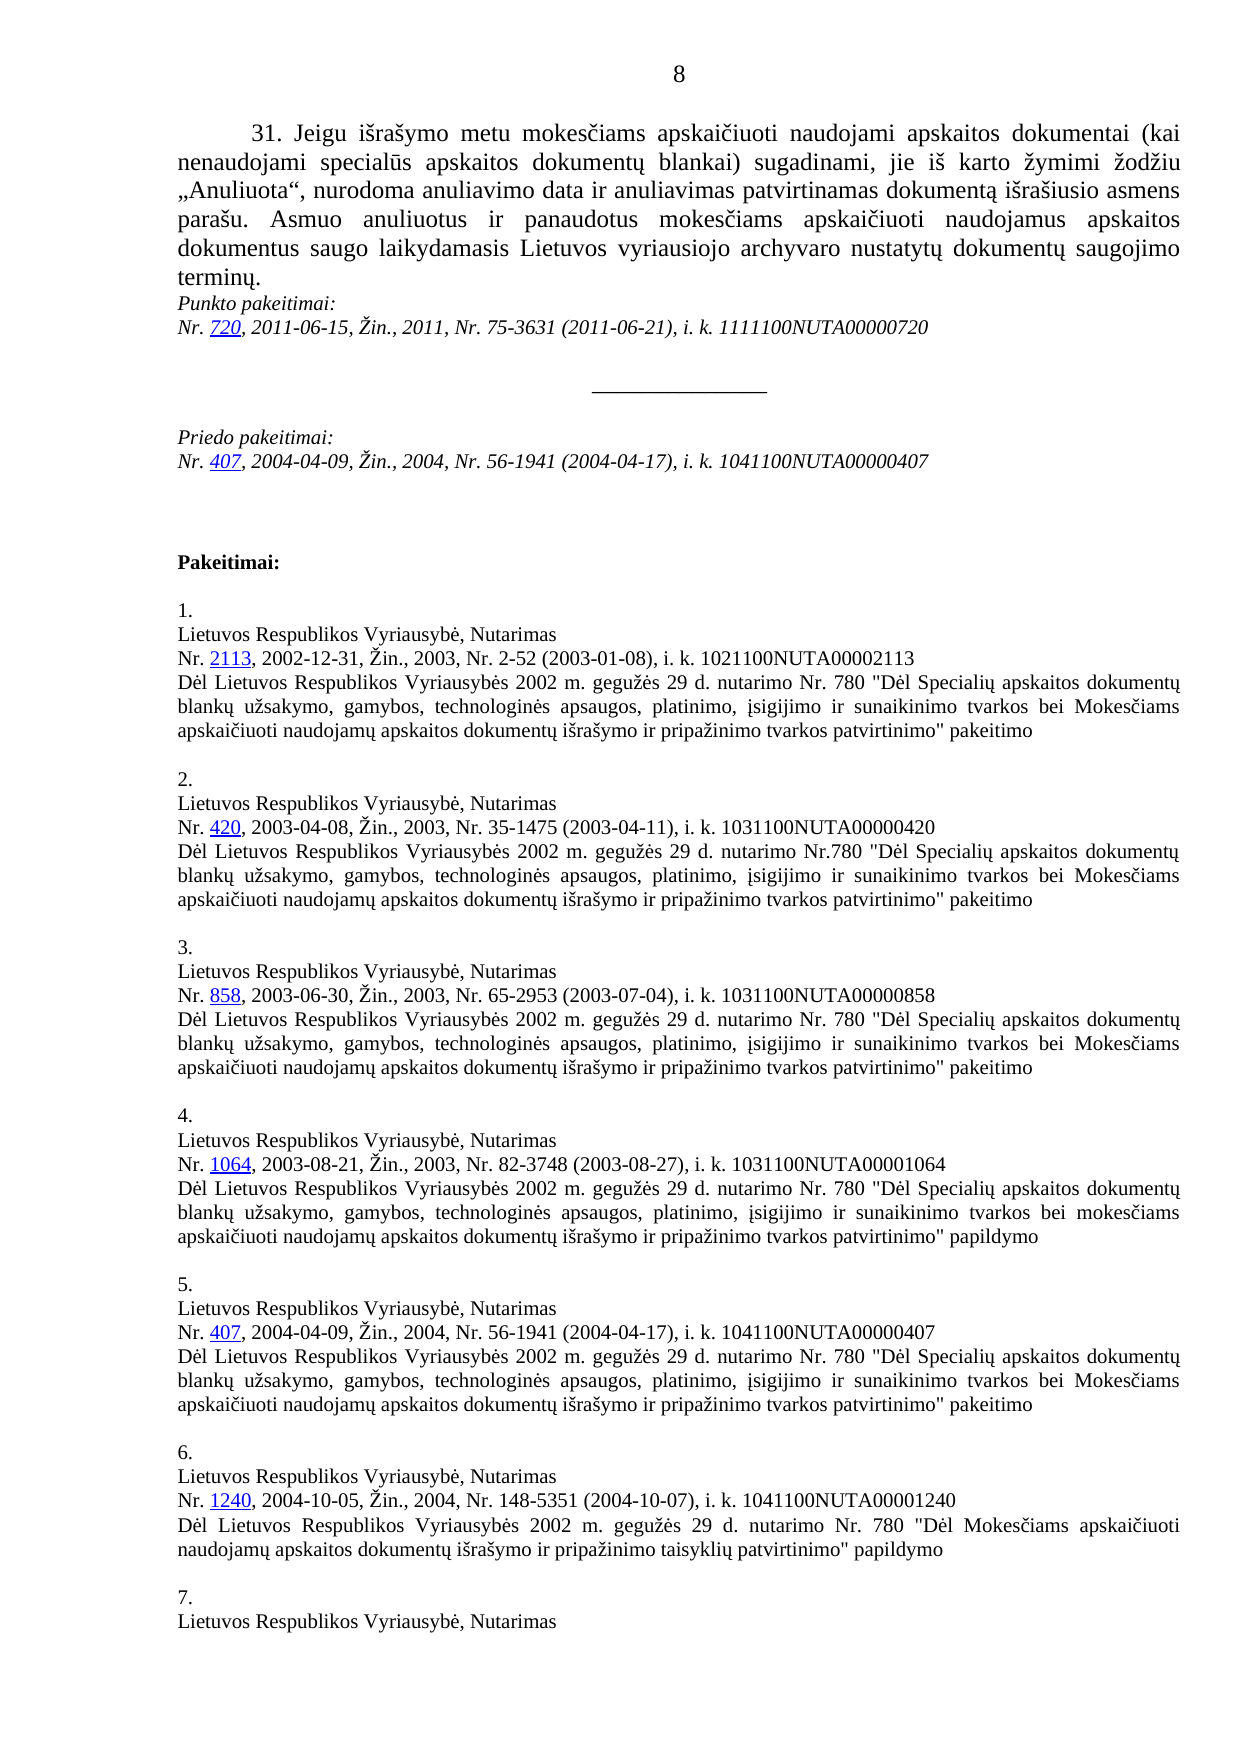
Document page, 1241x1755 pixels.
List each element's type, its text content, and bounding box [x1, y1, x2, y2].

text Nr. 1064, 2003-08-21, Žin., 2003, Nr. 82-3748 (2003-08-27), i. k. 1031100NUTA00001064 [177, 1152, 1181, 1176]
text 4. [177, 1103, 1181, 1127]
text Lietuvos Respublikos Vyriausybė, Nutarimas [177, 1609, 1181, 1633]
text Lietuvos Respublikos Vyriausybė, Nutarimas [177, 1127, 1181, 1152]
text 6. [177, 1440, 1181, 1464]
text 5. [177, 1272, 1181, 1296]
text 1. [177, 598, 1181, 622]
text Dėl Lietuvos Respublikos Vyriausybės 2002 m. gegužės 29 d. nutarimo Nr. 780 "Dėl Specialių apskaitos dokumentų blankų užsakymo, gamybos, technologinės apsaugos, platinimo, įsigijimo ir sunaikinimo tvarkos bei mokesčiams apskaičiuoti naudojamų apskaitos dokumentų išrašymo ir pripažinimo tvarkos patvirtinimo" papildymo [177, 1176, 1181, 1248]
text 31. Jeigu išrašymo metu mokesčiams apskaičiuoti naudojami apskaitos dokumentai (kai nenaudojami specialūs apskaitos dokumentų blankai) sugadinami, jie iš karto žymimi žodžiu „Anuliuota“, nurodoma anuliavimo data ir anuliavimas patvirtinamas dokumentą išrašiusio asmens parašu. Asmuo anuliuotus ir panaudotus mokesčiams apskaičiuoti naudojamus apskaitos dokumentus saugo laikydamasis Lietuvos vyriausiojo archyvaro nustatytų dokumentų saugojimo terminų. [177, 118, 1181, 291]
text Dėl Lietuvos Respublikos Vyriausybės 2002 m. gegužės 29 d. nutarimo Nr. 780 "Dėl Mokesčiams apskaičiuoti naudojamų apskaitos dokumentų išrašymo ir pripažinimo taisyklių patvirtinimo" papildymo [177, 1512, 1181, 1561]
text Dėl Lietuvos Respublikos Vyriausybės 2002 m. gegužės 29 d. nutarimo Nr.780 "Dėl Specialių apskaitos dokumentų blankų užsakymo, gamybos, technologinės apsaugos, platinimo, įsigijimo ir sunaikinimo tvarkos bei Mokesčiams apskaičiuoti naudojamų apskaitos dokumentų išrašymo ir pripažinimo tvarkos patvirtinimo" pakeitimo [177, 839, 1181, 911]
text Nr. 720, 2011-06-15, Žin., 2011, Nr. 75-3631 (2011-06-21), i. k. 1111100NUTA00000720 [177, 315, 1181, 339]
text Nr. 407, 2004-04-09, Žin., 2004, Nr. 56-1941 (2004-04-17), i. k. 1041100NUTA00000407 [177, 1320, 1181, 1344]
text Nr. 1240, 2004-10-05, Žin., 2004, Nr. 148-5351 (2004-10-07), i. k. 1041100NUTA00001240 [177, 1488, 1181, 1512]
text 3. [177, 935, 1181, 959]
text Nr. 420, 2003-04-08, Žin., 2003, Nr. 35-1475 (2003-04-11), i. k. 1031100NUTA00000420 [177, 815, 1181, 839]
text Pakeitimai: [177, 550, 1181, 574]
text Nr. 858, 2003-06-30, Žin., 2003, Nr. 65-2953 (2003-07-04), i. k. 1031100NUTA00000858 [177, 983, 1181, 1007]
text Dėl Lietuvos Respublikos Vyriausybės 2002 m. gegužės 29 d. nutarimo Nr. 780 "Dėl Specialių apskaitos dokumentų blankų užsakymo, gamybos, technologinės apsaugos, platinimo, įsigijimo ir sunaikinimo tvarkos bei Mokesčiams apskaičiuoti naudojamų apskaitos dokumentų išrašymo ir pripažinimo tvarkos patvirtinimo" pakeitimo [177, 1344, 1181, 1416]
text Lietuvos Respublikos Vyriausybė, Nutarimas [177, 622, 1181, 646]
text Nr. 407, 2004-04-09, Žin., 2004, Nr. 56-1941 (2004-04-17), i. k. 1041100NUTA00000407 [177, 449, 1181, 473]
text Dėl Lietuvos Respublikos Vyriausybės 2002 m. gegužės 29 d. nutarimo Nr. 780 "Dėl Specialių apskaitos dokumentų blankų užsakymo, gamybos, technologinės apsaugos, platinimo, įsigijimo ir sunaikinimo tvarkos bei Mokesčiams apskaičiuoti naudojamų apskaitos dokumentų išrašymo ir pripažinimo tvarkos patvirtinimo" pakeitimo [177, 670, 1181, 742]
text Priedo pakeitimai: [177, 425, 1181, 449]
text Lietuvos Respublikos Vyriausybė, Nutarimas [177, 791, 1181, 815]
text 7. [177, 1585, 1181, 1609]
text Lietuvos Respublikos Vyriausybė, Nutarimas [177, 959, 1181, 983]
text Nr. 2113, 2002-12-31, Žin., 2003, Nr. 2-52 (2003-01-08), i. k. 1021100NUTA00002113 [177, 646, 1181, 670]
text ______________ [177, 367, 1181, 396]
text Punkto pakeitimai: [177, 291, 1181, 315]
text Lietuvos Respublikos Vyriausybė, Nutarimas [177, 1464, 1181, 1488]
text Dėl Lietuvos Respublikos Vyriausybės 2002 m. gegužės 29 d. nutarimo Nr. 780 "Dėl Specialių apskaitos dokumentų blankų užsakymo, gamybos, technologinės apsaugos, platinimo, įsigijimo ir sunaikinimo tvarkos bei Mokesčiams apskaičiuoti naudojamų apskaitos dokumentų išrašymo ir pripažinimo tvarkos patvirtinimo" pakeitimo [177, 1007, 1181, 1079]
text Lietuvos Respublikos Vyriausybė, Nutarimas [177, 1296, 1181, 1320]
text 2. [177, 767, 1181, 791]
